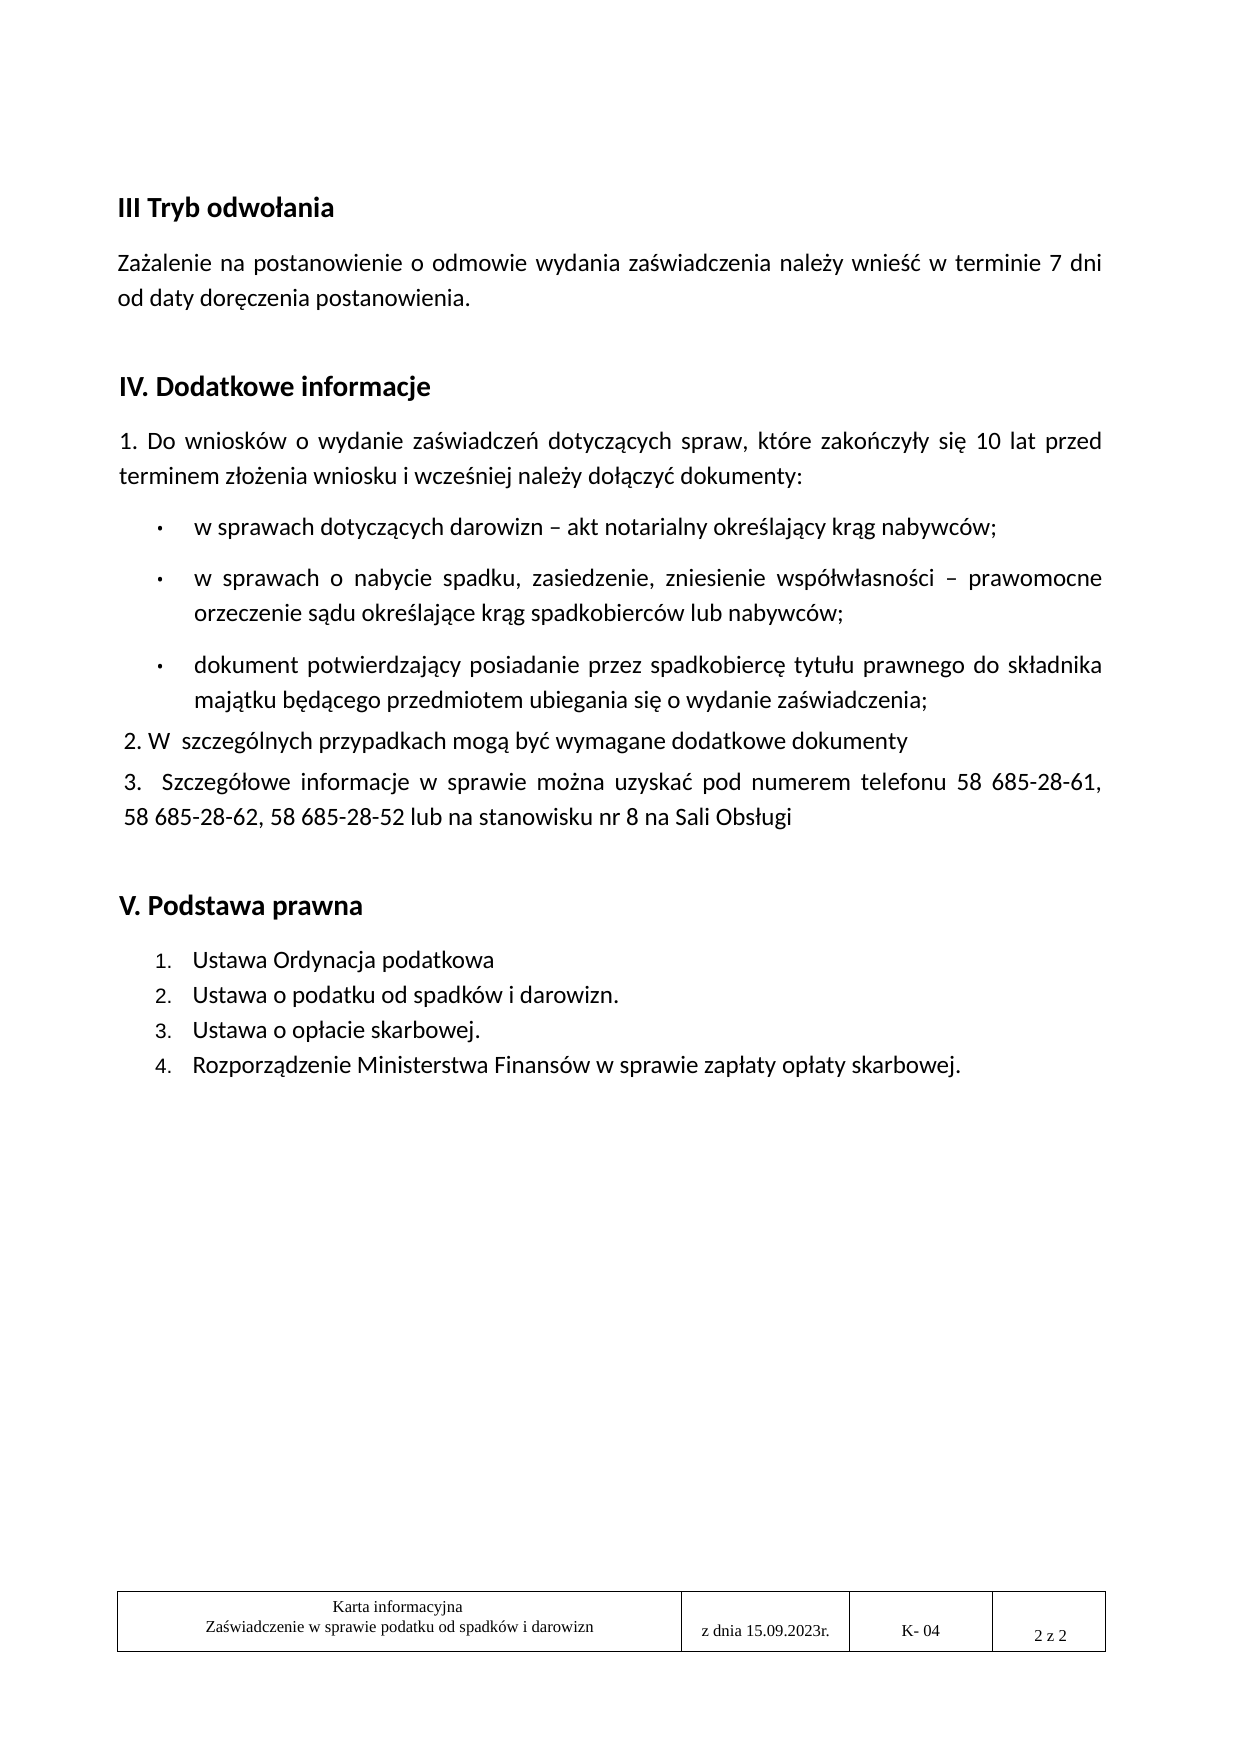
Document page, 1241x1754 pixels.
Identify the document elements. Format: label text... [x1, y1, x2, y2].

list Ustawa o podatku od spadków i darowizn. [155, 979, 1104, 1010]
list w sprawach o nabycie spadku, zasiedzenie, zniesienie współwłasności – prawomocne orzeczenie sądu określające krąg spadkobierców lub nabywców; [156, 563, 1104, 628]
list w sprawach dotyczących darowizn – akt notarialny określający krąg nabywców; [156, 511, 1104, 542]
list dokument potwierdzający posiadanie przez spadkobiercę tytułu prawnego do składnika majątku będącego przedmiotem ubiegania się o wydanie zaświadczenia; [156, 649, 1104, 714]
text Zażalenie na postanowienie o odmowie wydania zaświadczenia należy wnieść w terminie 7 dni od daty doręczenia postanowienia. [117, 247, 1104, 312]
text 3. Szczegółowe informacje w sprawie można uzyskać pod numerem telefonu 58 685-28-61, 58 685-28-62, 58 685-28-52 lub na stanowisku nr 8 na Sali Obsługi [88, 766, 1104, 831]
list Ustawa o opłacie skarbowej. [155, 1014, 1104, 1045]
text 2. W szczególnych przypadkach mogą być wymagane dodatkowe dokumenty [88, 725, 1104, 755]
text III Tryb odwołania [117, 189, 1104, 225]
text 1. Do wniosków o wydanie zaświadczeń dotyczących spraw, które zakończyły się 10 lat przed terminem złożenia wniosku i wcześniej należy dołączyć dokumenty: [119, 425, 1104, 491]
list Ustawa Ordynacja podatkowa [155, 944, 1104, 975]
list Rozporządzenie Ministerstwa Finansów w sprawie zapłaty opłaty skarbowej. [155, 1049, 1104, 1080]
text V. Podstawa prawna [119, 887, 1104, 923]
text IV. Dodatkowe informacje [119, 368, 1104, 403]
